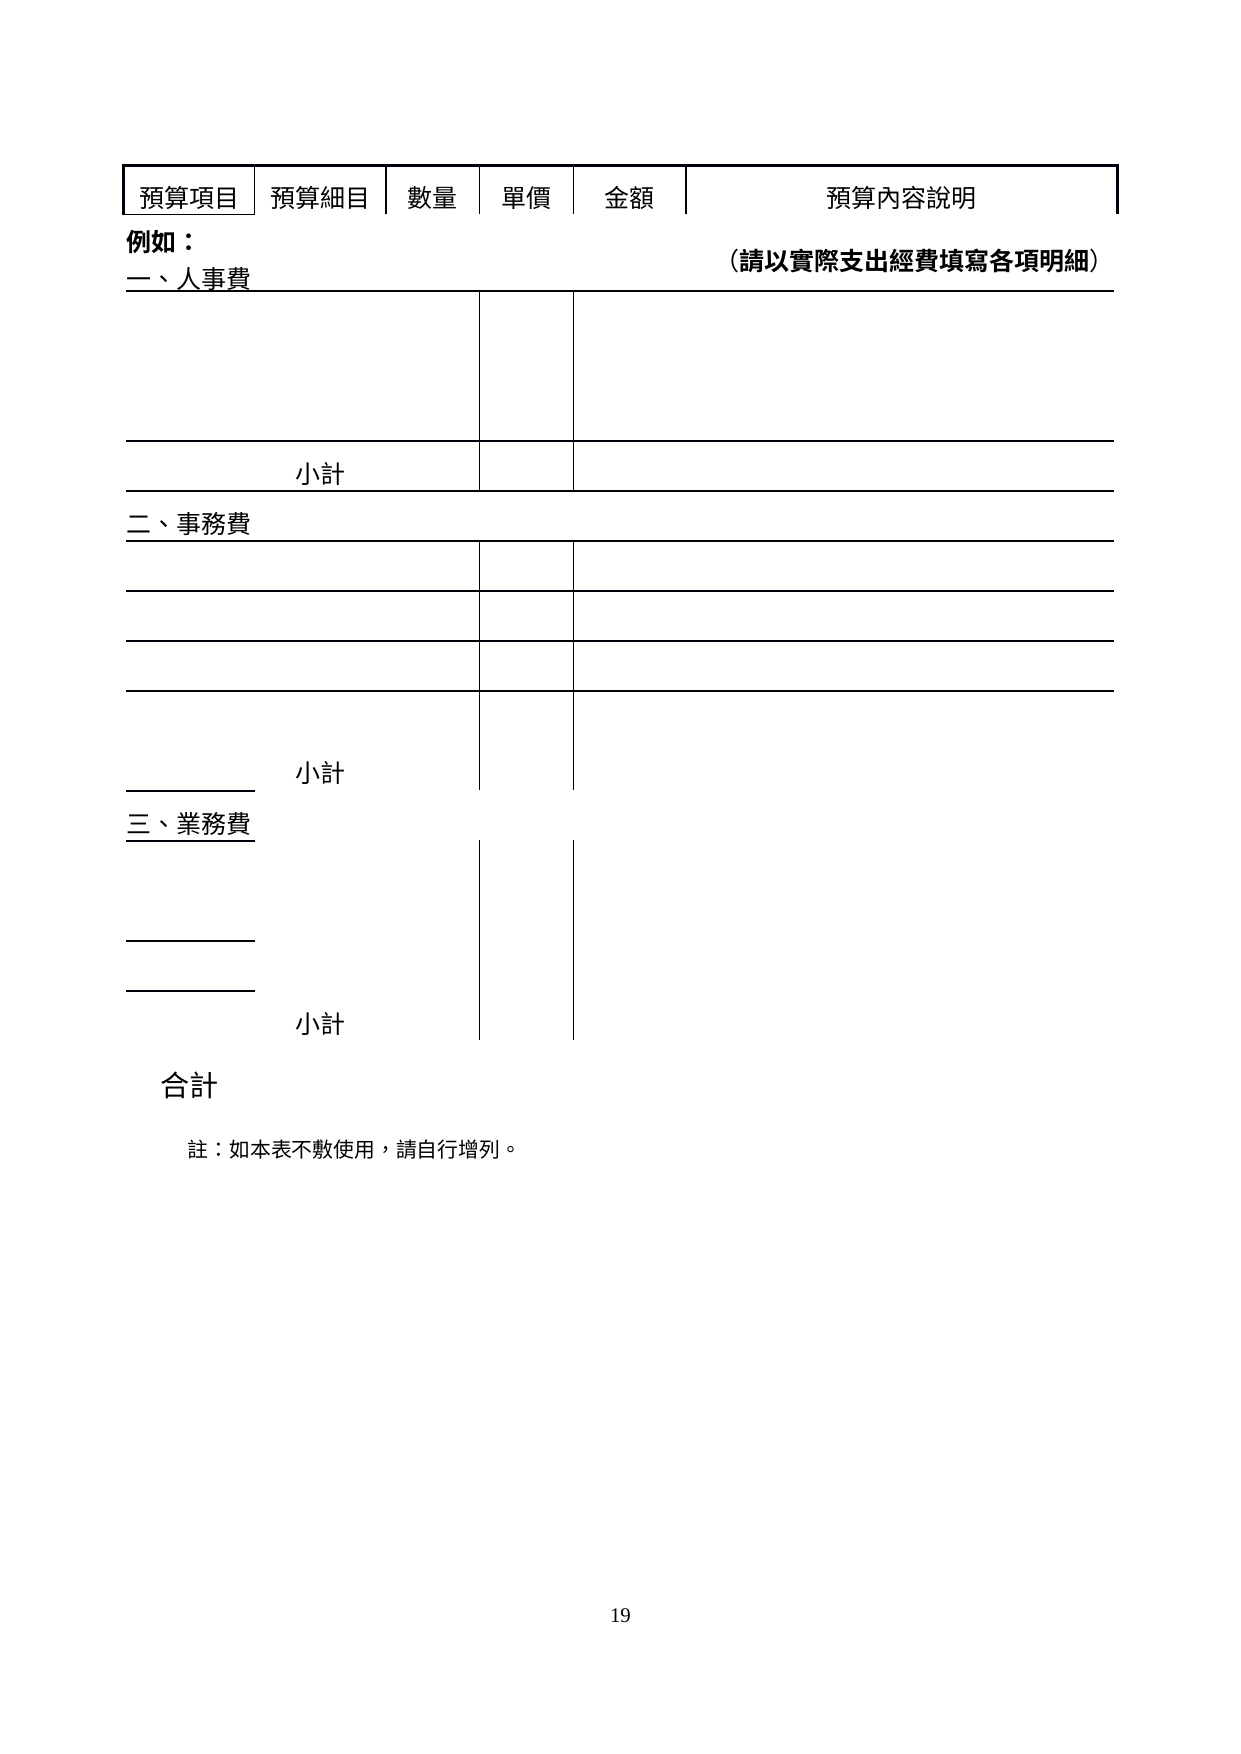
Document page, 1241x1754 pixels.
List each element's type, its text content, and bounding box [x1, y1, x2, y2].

table_cell 合計 [123, 1040, 254, 1115]
table_cell [574, 890, 686, 940]
table_cell [255, 542, 386, 590]
table_cell [255, 940, 386, 990]
table_cell [123, 940, 254, 990]
table_cell [123, 390, 254, 440]
table_cell [123, 540, 254, 590]
table_cell [255, 790, 1117, 840]
table_cell [386, 692, 479, 740]
table_cell [574, 442, 686, 490]
table_cell [123, 590, 254, 640]
table_cell [480, 292, 573, 340]
table_cell [480, 642, 573, 690]
table_cell [574, 740, 686, 790]
table_cell [574, 642, 686, 690]
table_cell 小計 [255, 990, 386, 1040]
table_cell 三、業務費 [123, 790, 254, 840]
table_cell [255, 692, 386, 740]
table_cell [386, 340, 479, 390]
table_cell [480, 890, 573, 940]
table_cell [123, 640, 254, 690]
table_cell [686, 440, 1117, 490]
table_cell [686, 990, 1117, 1040]
table_cell [686, 1040, 1117, 1115]
table_cell [386, 592, 479, 640]
table_cell [686, 640, 1117, 690]
table_cell [574, 340, 686, 390]
table_cell [123, 890, 254, 940]
table_header 金額 [574, 167, 685, 214]
table_cell 二、事務費 [123, 490, 254, 540]
table_cell [480, 740, 573, 790]
table_cell [386, 542, 479, 590]
table_cell [480, 340, 573, 390]
table_cell [386, 292, 479, 340]
table_cell [686, 840, 1117, 890]
table_cell 小計 [255, 442, 386, 490]
table_cell [480, 592, 573, 640]
table_cell [574, 390, 686, 440]
table_cell [255, 1040, 686, 1115]
table_cell [574, 592, 686, 640]
table_cell [686, 690, 1117, 740]
table_header 預算細目 [255, 167, 385, 214]
table_cell [386, 442, 479, 490]
table_header 預算內容說明 [687, 167, 1116, 214]
table_cell [574, 692, 686, 740]
table_cell [480, 542, 573, 590]
table_header 預算項目 [125, 167, 254, 214]
table_cell [255, 642, 386, 690]
table_cell [123, 990, 254, 1040]
table_cell [255, 490, 1117, 540]
table_cell 例如： 一、人事費 [123, 215, 254, 290]
table_cell （請以實際支出經費填寫各項明細） [255, 214, 1117, 290]
table_cell [123, 290, 254, 340]
table_cell [386, 390, 479, 440]
table_cell [123, 840, 254, 890]
table_cell [255, 592, 386, 640]
table_header 單價 [480, 167, 573, 214]
table_cell [255, 890, 386, 940]
table_cell [255, 340, 386, 390]
table_cell [574, 840, 686, 890]
table_cell [255, 840, 386, 890]
table_cell [255, 292, 386, 340]
table_cell [574, 292, 686, 340]
table_cell [255, 390, 386, 440]
table_cell [123, 690, 254, 740]
table_cell [386, 890, 479, 940]
table_cell [480, 442, 573, 490]
table_cell [480, 692, 573, 740]
table_cell [123, 740, 254, 790]
table_cell [574, 940, 686, 990]
table_cell [386, 642, 479, 690]
table_cell 小計 [255, 740, 386, 790]
table_cell [686, 740, 1117, 790]
table_cell [123, 440, 254, 490]
table_cell [574, 542, 686, 590]
table_header 數量 [387, 167, 479, 214]
table_cell [686, 590, 1117, 640]
table_cell [686, 890, 1117, 940]
table_cell [480, 990, 573, 1040]
table_cell [480, 840, 573, 890]
table_cell [480, 390, 573, 440]
table_cell [686, 940, 1117, 990]
table_cell [386, 840, 479, 890]
table_cell [386, 990, 479, 1040]
table_cell [686, 290, 1117, 340]
table_cell [123, 340, 254, 390]
table_cell [574, 990, 686, 1040]
text 註：如本表不敷使用，請自行增列。 [187, 1115, 1053, 1167]
table_cell [686, 540, 1117, 590]
table_cell [686, 390, 1117, 440]
table_cell [686, 340, 1117, 390]
table_cell [480, 940, 573, 990]
table_cell [386, 940, 479, 990]
table_cell [386, 740, 479, 790]
